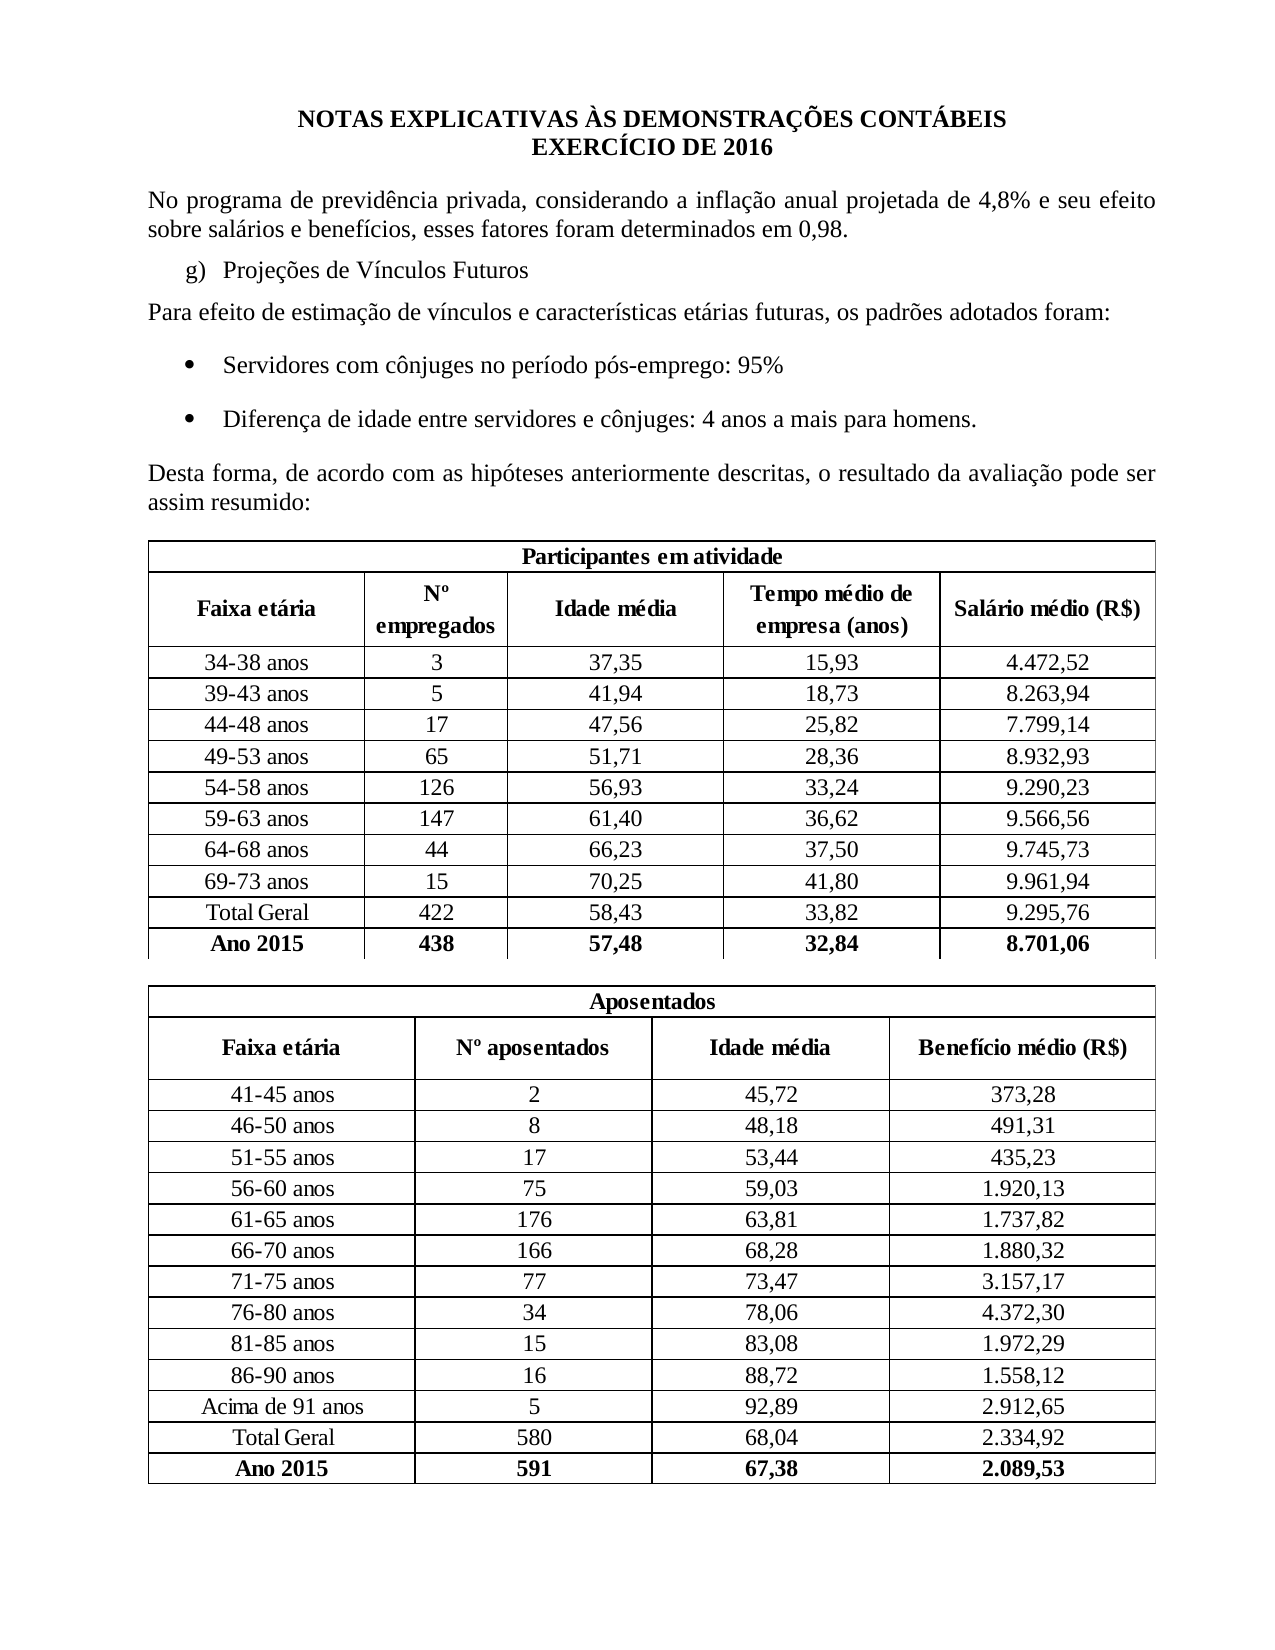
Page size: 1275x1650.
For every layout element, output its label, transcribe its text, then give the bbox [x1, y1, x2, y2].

text No programa de previdência privada, considerando a inflação anual projetada de 4,8% e seu efeito sobre salários e benefícios, esses fatores foram determinados em 0,98. [148, 185, 1157, 243]
list Diferença de idade entre servidores e cônjuges: 4 anos a mais para homens. [185, 404, 1157, 433]
list Servidores com cônjuges no período pós-emprego: 95% [185, 350, 1157, 379]
text Para efeito de estimação de vínculos e características etárias futuras, os padrões adotados foram: [148, 297, 1157, 325]
text Desta forma, de acordo com as hipóteses anteriormente descritas, o resultado da avaliação pode ser assim resumido: [148, 458, 1157, 515]
list Projeções de Vínculos Futuros [185, 255, 1157, 284]
